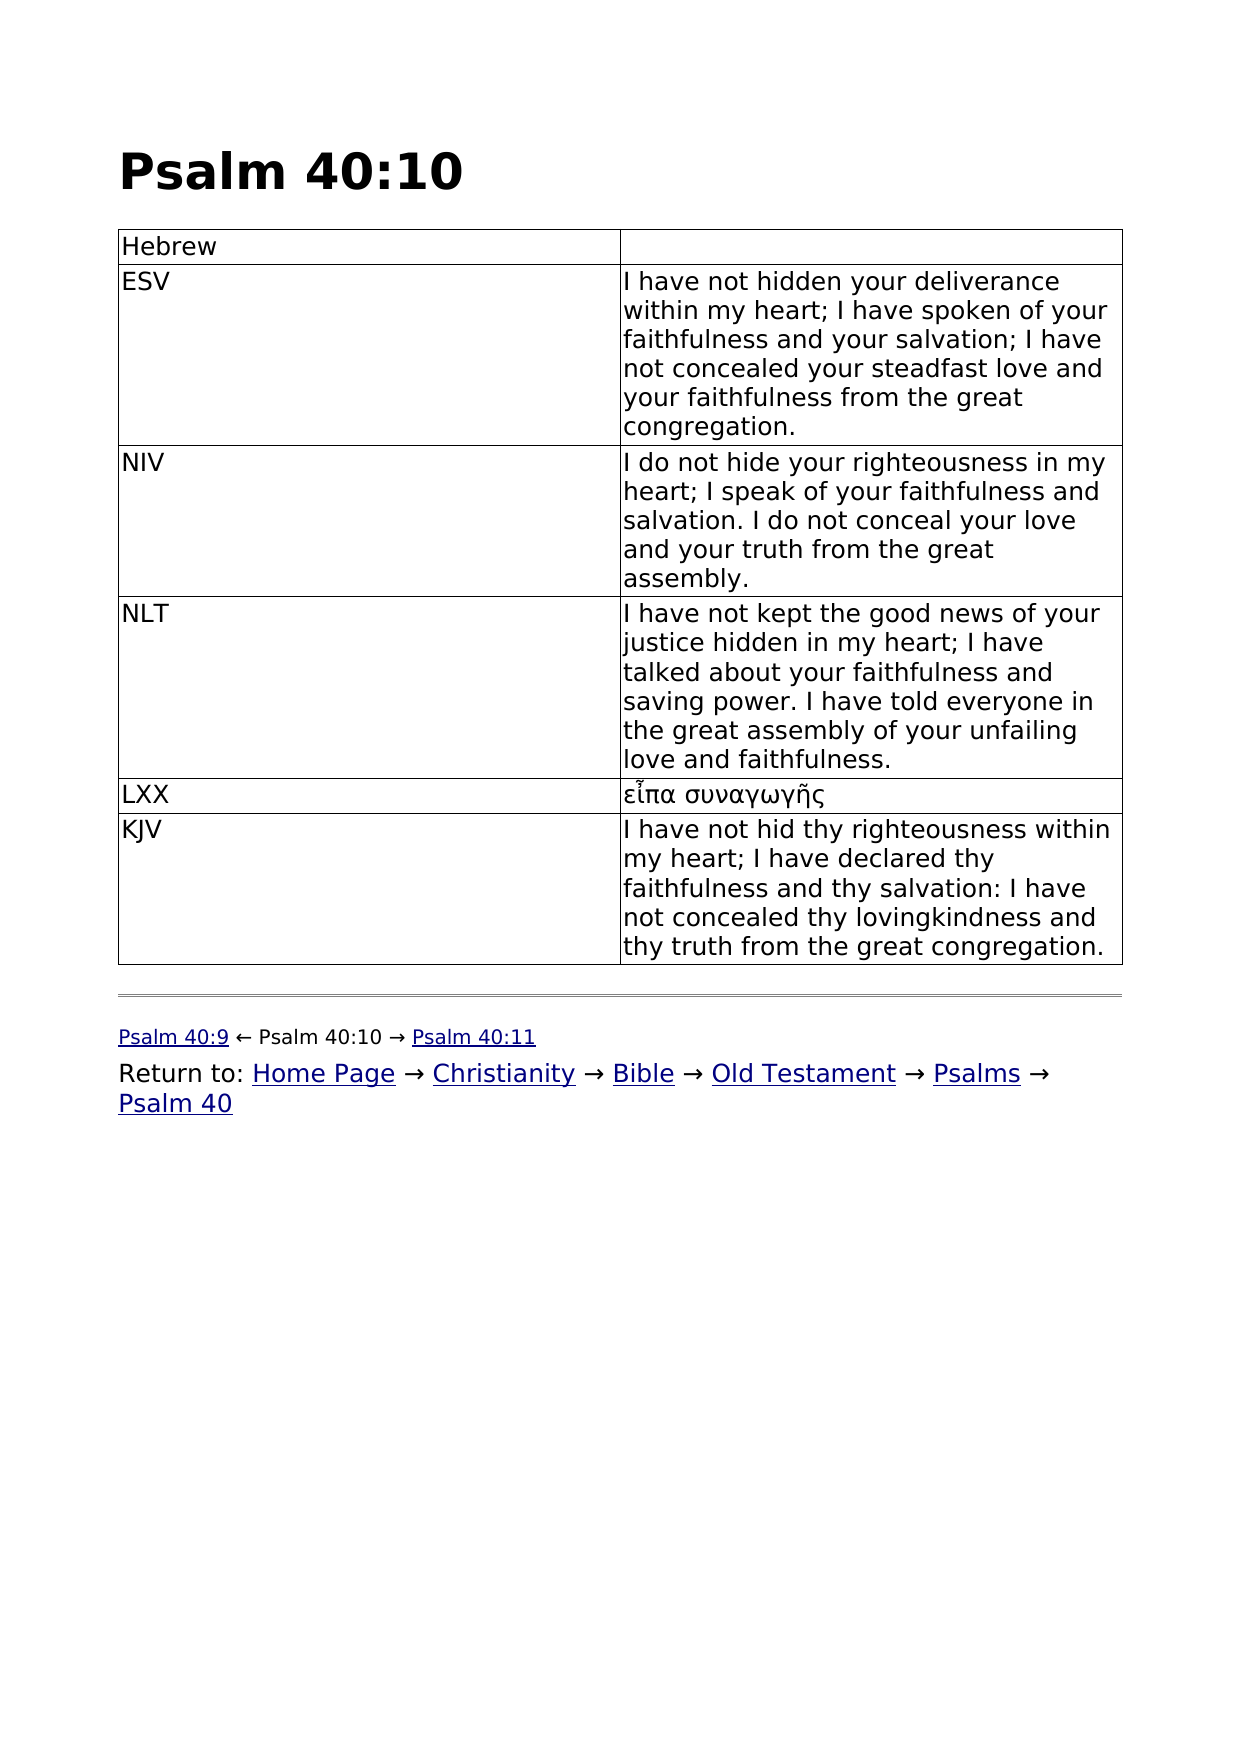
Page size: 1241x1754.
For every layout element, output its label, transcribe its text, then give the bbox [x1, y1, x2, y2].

table_cell KJV [119, 814, 620, 964]
table_cell LXX [119, 779, 620, 812]
table_cell ESV [119, 265, 620, 445]
table_cell I have not kept the good news of your justice hidden in my heart; I have talked about your faithfulness and saving power. I have told everyone in the great assembly of your unfailing love and faithfulness. [621, 597, 1122, 777]
table_cell I have not hidden your deliverance within my heart; I have spoken of your faithfulness and your salvation; I have not concealed your steadfast love and your faithfulness from the great congregation. [621, 265, 1122, 445]
table_cell I do not hide your righteousness in my heart; I speak of your faithfulness and salvation. I do not conceal your love and your truth from the great assembly. [621, 446, 1122, 596]
subtitle Psalm 40:10 [118, 143, 1122, 201]
table_cell I have not hid thy righteousness within my heart; I have declared thy faithfulness and thy salvation: I have not concealed thy lovingkindness and thy truth from the great congregation. [621, 814, 1122, 964]
text Psalm 40:9 ← Psalm 40:10 → Psalm 40:11 [118, 1026, 1122, 1059]
table_header [621, 230, 1122, 264]
table_header Hebrew [119, 230, 620, 264]
table_cell NLT [119, 597, 620, 777]
text Return to: Home Page → Christianity → Bible → Old Testament → Psalms → Psalm 40 [118, 1059, 1122, 1118]
table_cell NIV [119, 446, 620, 596]
table_cell εἶπα συναγωγῆς [621, 779, 1122, 812]
